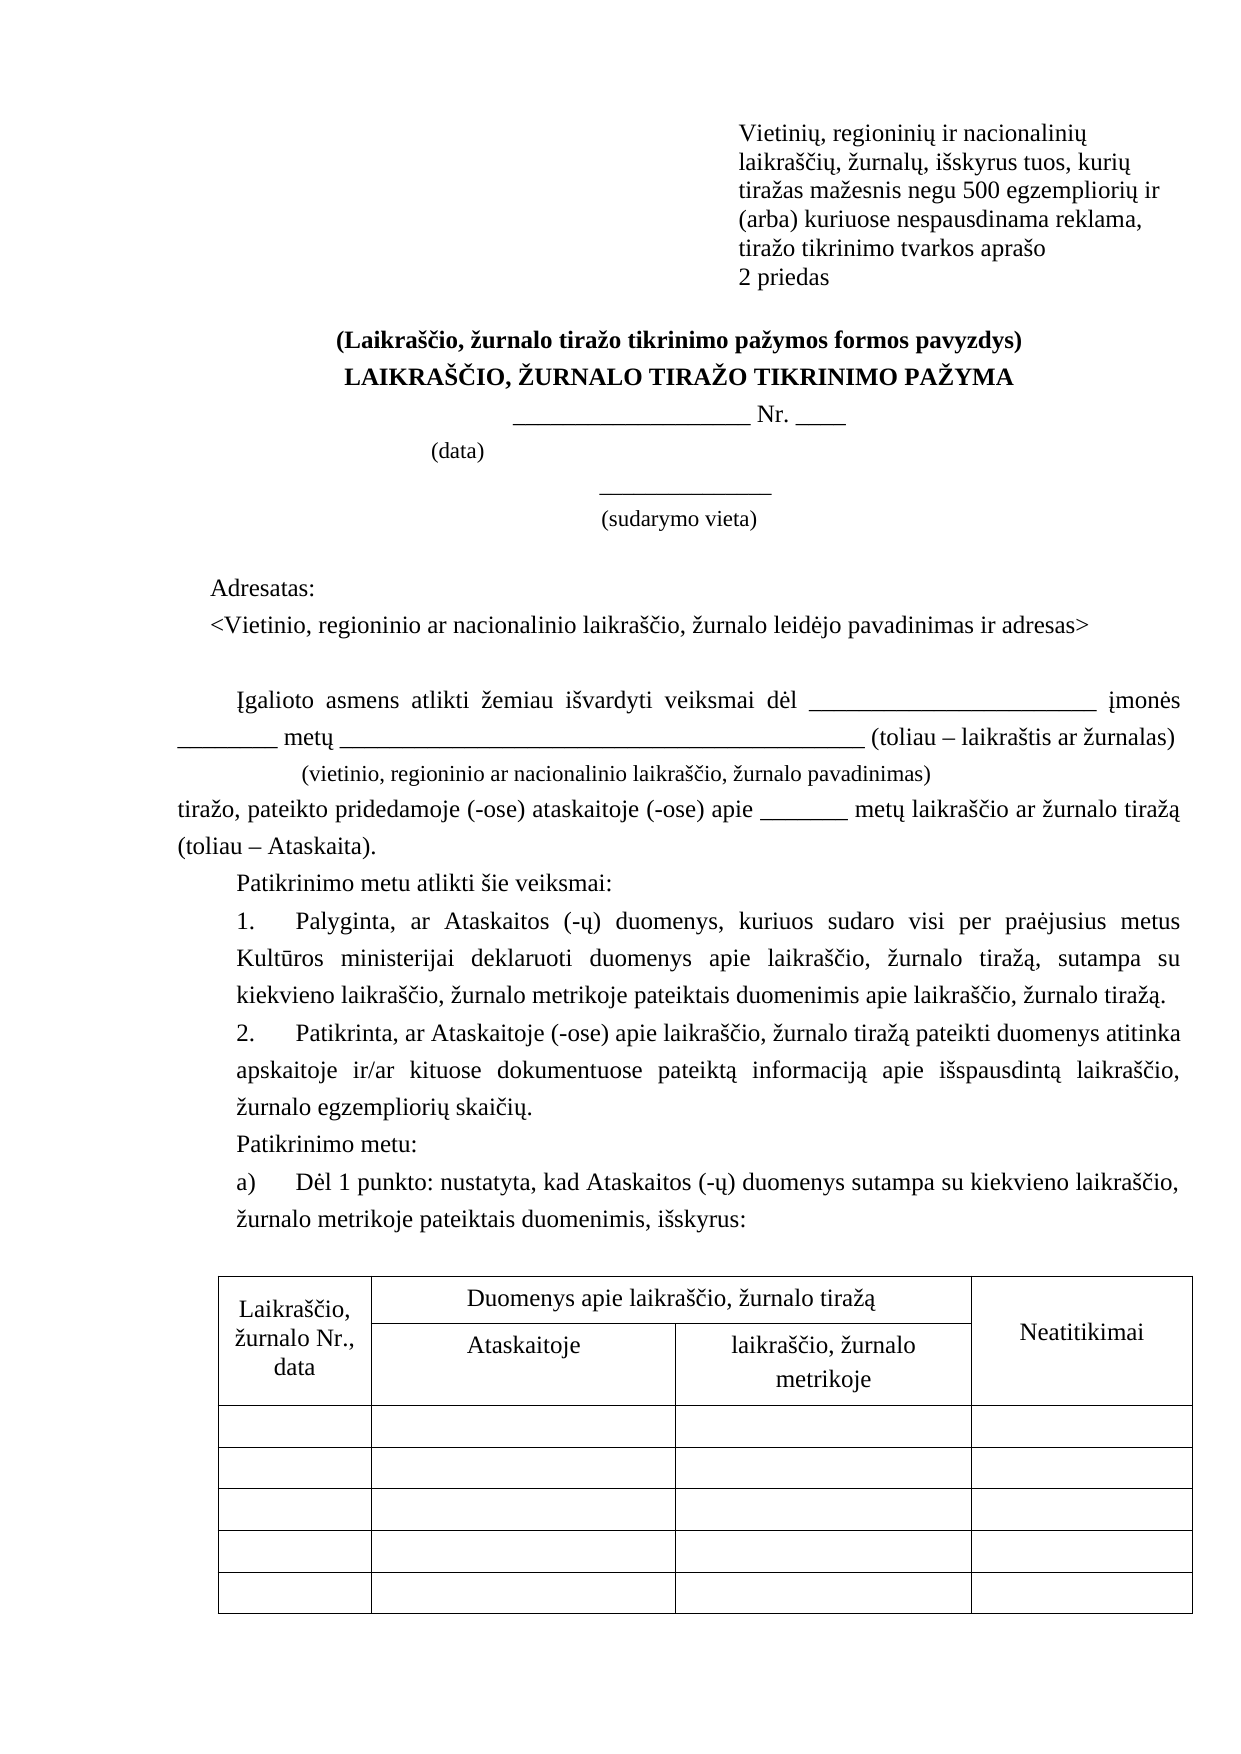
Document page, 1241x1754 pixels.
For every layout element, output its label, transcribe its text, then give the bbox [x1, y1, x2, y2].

table_header Laikraščio, žurnalo Nr., data [219, 1277, 371, 1405]
table_cell [219, 1573, 371, 1613]
text a) Dėl 1 punkto: nustatyta, kad Ataskaitos (-ų) duomenys sutampa su kiekvieno laikraščio, žurnalo metrikoje pateiktais duomenimis, išskyrus: [236, 1167, 1181, 1233]
table_header Neatitikimai [972, 1277, 1192, 1405]
table_cell [676, 1448, 971, 1488]
text _______________ [177, 471, 1181, 497]
table_cell Ataskaitoje [372, 1324, 675, 1405]
table_cell [676, 1406, 971, 1447]
text 2. Patikrinta, ar Ataskaitoje (-ose) apie laikraščio, žurnalo tiražą pateikti duomenys atitinka apskaitoje ir/ar kituose dokumentuose pateiktą informaciją apie išspausdintą laikraščio, žurnalo egzempliorių skaičių. [236, 1018, 1181, 1121]
table_cell [219, 1406, 371, 1447]
table_cell [372, 1406, 675, 1447]
table_cell [972, 1448, 1192, 1488]
table_cell [219, 1489, 371, 1530]
table_cell [372, 1489, 675, 1530]
text Patikrinimo metu atlikti šie veiksmai: [177, 868, 1181, 897]
text 1. Palyginta, ar Ataskaitos (-ų) duomenys, kuriuos sudaro visi per praėjusius metus Kultūros ministerijai deklaruoti duomenys apie laikraščio, žurnalo tiražą, sutampa su kiekvieno laikraščio, žurnalo metrikoje pateiktais duomenimis apie laikraščio, žurnalo tiražą. [236, 906, 1181, 1009]
text Adresatas: [177, 573, 1181, 602]
text (vietinio, regioninio ar nacionalinio laikraščio, žurnalo pavadinimas) [177, 760, 1181, 786]
text Įgalioto asmens atlikti žemiau išvardyti veiksmai dėl _______________________ įmonės ________ metų __________________________________________ (toliau – laikraštis ar žurnalas) [177, 685, 1181, 751]
text ___________________ Nr. ____ [177, 399, 1181, 428]
table_cell [219, 1531, 371, 1572]
table_cell [372, 1573, 675, 1613]
table_cell [972, 1531, 1192, 1572]
table_cell [676, 1573, 971, 1613]
text (data) [177, 437, 1181, 463]
text tiražo, pateikto pridedamoje (-ose) ataskaitoje (-ose) apie _______ metų laikraščio ar žurnalo tiražą (toliau – Ataskaita). [177, 794, 1181, 860]
text <Vietinio, regioninio ar nacionalinio laikraščio, žurnalo leidėjo pavadinimas ir adresas> [177, 611, 1181, 639]
text LAIKRAŠČIO, ŽURNALO TIRAŽO TIKRINIMO PAŽYMA [177, 362, 1181, 391]
table_cell [372, 1448, 675, 1488]
text 2 priedas [738, 262, 1181, 291]
text (sudarymo vieta) [177, 505, 1181, 531]
table_cell [972, 1406, 1192, 1447]
table_cell [676, 1489, 971, 1530]
text (Laikraščio, žurnalo tiražo tikrinimo pažymos formos pavyzdys) [177, 325, 1181, 353]
table_cell [372, 1531, 675, 1572]
table_header Duomenys apie laikraščio, žurnalo tiražą [372, 1277, 971, 1323]
text Vietinių, regioninių ir nacionalinių laikraščių, žurnalų, išskyrus tuos, kurių tiražas mažesnis negu 500 egzempliorių ir (arba) kuriuose nespausdinama reklama, tiražo tikrinimo tvarkos aprašo [738, 118, 1181, 262]
table_cell [972, 1489, 1192, 1530]
table_cell [219, 1448, 371, 1488]
table_cell [676, 1531, 971, 1572]
table_cell [972, 1573, 1192, 1613]
table_cell laikraščio, žurnalo metrikoje [676, 1324, 971, 1405]
text Patikrinimo metu: [177, 1129, 1181, 1158]
